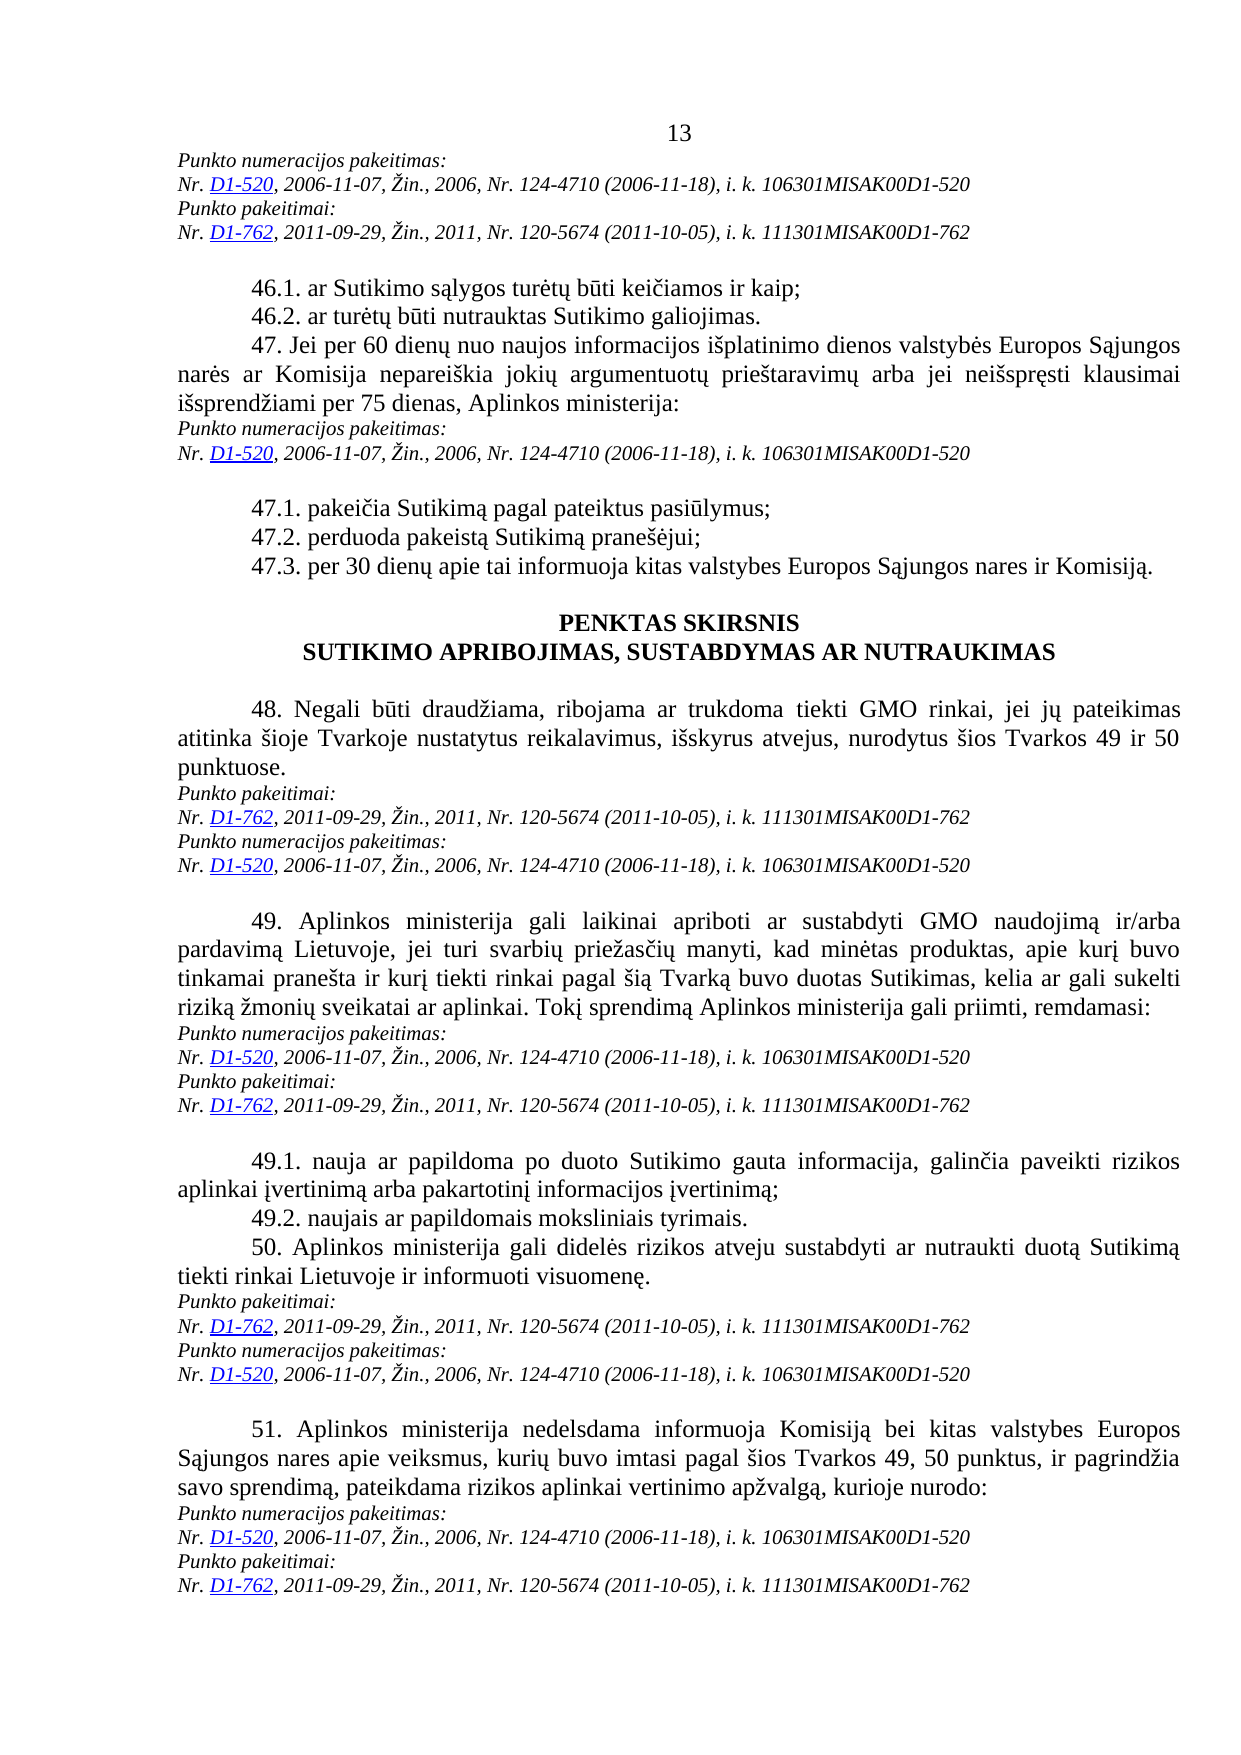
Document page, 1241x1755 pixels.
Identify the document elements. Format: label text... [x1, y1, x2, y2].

text PENKTAS SKIRSNIS [177, 608, 1181, 637]
text 47.2. perduoda pakeistą Sutikimą pranešėjui; [177, 522, 1181, 551]
text Punkto pakeitimai: [177, 1289, 1181, 1313]
text Nr. D1-762, 2011-09-29, Žin., 2011, Nr. 120-5674 (2011-10-05), i. k. 111301MISAK00D1-762 [177, 220, 1181, 244]
text 49. Aplinkos ministerija gali laikinai apriboti ar sustabdyti GMO naudojimą ir/arba pardavimą Lietuvoje, jei turi svarbių priežasčių manyti, kad minėtas produktas, apie kurį buvo tinkamai pranešta ir kurį tiekti rinkai pagal šią Tvarką buvo duotas Sutikimas, kelia ar gali sukelti riziką žmonių sveikatai ar aplinkai. Tokį sprendimą Aplinkos ministerija gali priimti, remdamasi: [177, 906, 1181, 1021]
text Punkto numeracijos pakeitimas: [177, 148, 1181, 172]
text 47.3. per 30 dienų apie tai informuoja kitas valstybes Europos Sąjungos nares ir Komisiją. [177, 551, 1181, 579]
text 46.1. ar Sutikimo sąlygos turėtų būti keičiamos ir kaip; [177, 273, 1181, 301]
text Punkto pakeitimai: [177, 196, 1181, 220]
text Punkto pakeitimai: [177, 1549, 1181, 1573]
text Punkto numeracijos pakeitimas: [177, 1501, 1181, 1525]
text Nr. D1-762, 2011-09-29, Žin., 2011, Nr. 120-5674 (2011-10-05), i. k. 111301MISAK00D1-762 [177, 805, 1181, 829]
text Nr. D1-520, 2006-11-07, Žin., 2006, Nr. 124-4710 (2006-11-18), i. k. 106301MISAK00D1-520 [177, 1525, 1181, 1549]
text 49.2. naujais ar papildomais moksliniais tyrimais. [177, 1203, 1181, 1232]
text Nr. D1-762, 2011-09-29, Žin., 2011, Nr. 120-5674 (2011-10-05), i. k. 111301MISAK00D1-762 [177, 1093, 1181, 1117]
text 46.2. ar turėtų būti nutrauktas Sutikimo galiojimas. [177, 301, 1181, 330]
text Nr. D1-762, 2011-09-29, Žin., 2011, Nr. 120-5674 (2011-10-05), i. k. 111301MISAK00D1-762 [177, 1313, 1181, 1338]
text Nr. D1-762, 2011-09-29, Žin., 2011, Nr. 120-5674 (2011-10-05), i. k. 111301MISAK00D1-762 [177, 1573, 1181, 1597]
text 49.1. nauja ar papildoma po duoto Sutikimo gauta informacija, galinčia paveikti rizikos aplinkai įvertinimą arba pakartotinį informacijos įvertinimą; [177, 1146, 1181, 1203]
text 50. Aplinkos ministerija gali didelės rizikos atveju sustabdyti ar nutraukti duotą Sutikimą tiekti rinkai Lietuvoje ir informuoti visuomenę. [177, 1232, 1181, 1289]
text 47.1. pakeičia Sutikimą pagal pateiktus pasiūlymus; [177, 493, 1181, 522]
text 47. Jei per 60 dienų nuo naujos informacijos išplatinimo dienos valstybės Europos Sąjungos narės ar Komisija nepareiškia jokių argumentuotų prieštaravimų arba jei neišspręsti klausimai išsprendžiami per 75 dienas, Aplinkos ministerija: [177, 330, 1181, 416]
text 48. Negali būti draudžiama, ribojama ar trukdoma tiekti GMO rinkai, jei jų pateikimas atitinka šioje Tvarkoje nustatytus reikalavimus, išskyrus atvejus, nurodytus šios Tvarkos 49 ir 50 punktuose. [177, 694, 1181, 781]
text Nr. D1-520, 2006-11-07, Žin., 2006, Nr. 124-4710 (2006-11-18), i. k. 106301MISAK00D1-520 [177, 853, 1181, 877]
text Nr. D1-520, 2006-11-07, Žin., 2006, Nr. 124-4710 (2006-11-18), i. k. 106301MISAK00D1-520 [177, 1362, 1181, 1386]
text 51. Aplinkos ministerija nedelsdama informuoja Komisiją bei kitas valstybes Europos Sąjungos nares apie veiksmus, kurių buvo imtasi pagal šios Tvarkos 49, 50 punktus, ir pagrindžia savo sprendimą, pateikdama rizikos aplinkai vertinimo apžvalgą, kurioje nurodo: [177, 1414, 1181, 1501]
text SUTIKIMO APRIBOJIMAS, SUSTABDYMAS AR NUTRAUKIMAS [177, 637, 1181, 666]
text Punkto pakeitimai: [177, 1069, 1181, 1093]
text Punkto numeracijos pakeitimas: [177, 416, 1181, 440]
text Punkto numeracijos pakeitimas: [177, 829, 1181, 853]
text Nr. D1-520, 2006-11-07, Žin., 2006, Nr. 124-4710 (2006-11-18), i. k. 106301MISAK00D1-520 [177, 440, 1181, 464]
text Punkto numeracijos pakeitimas: [177, 1338, 1181, 1362]
text Punkto numeracijos pakeitimas: [177, 1021, 1181, 1045]
text Nr. D1-520, 2006-11-07, Žin., 2006, Nr. 124-4710 (2006-11-18), i. k. 106301MISAK00D1-520 [177, 1045, 1181, 1069]
text Nr. D1-520, 2006-11-07, Žin., 2006, Nr. 124-4710 (2006-11-18), i. k. 106301MISAK00D1-520 [177, 172, 1181, 196]
text Punkto pakeitimai: [177, 781, 1181, 805]
